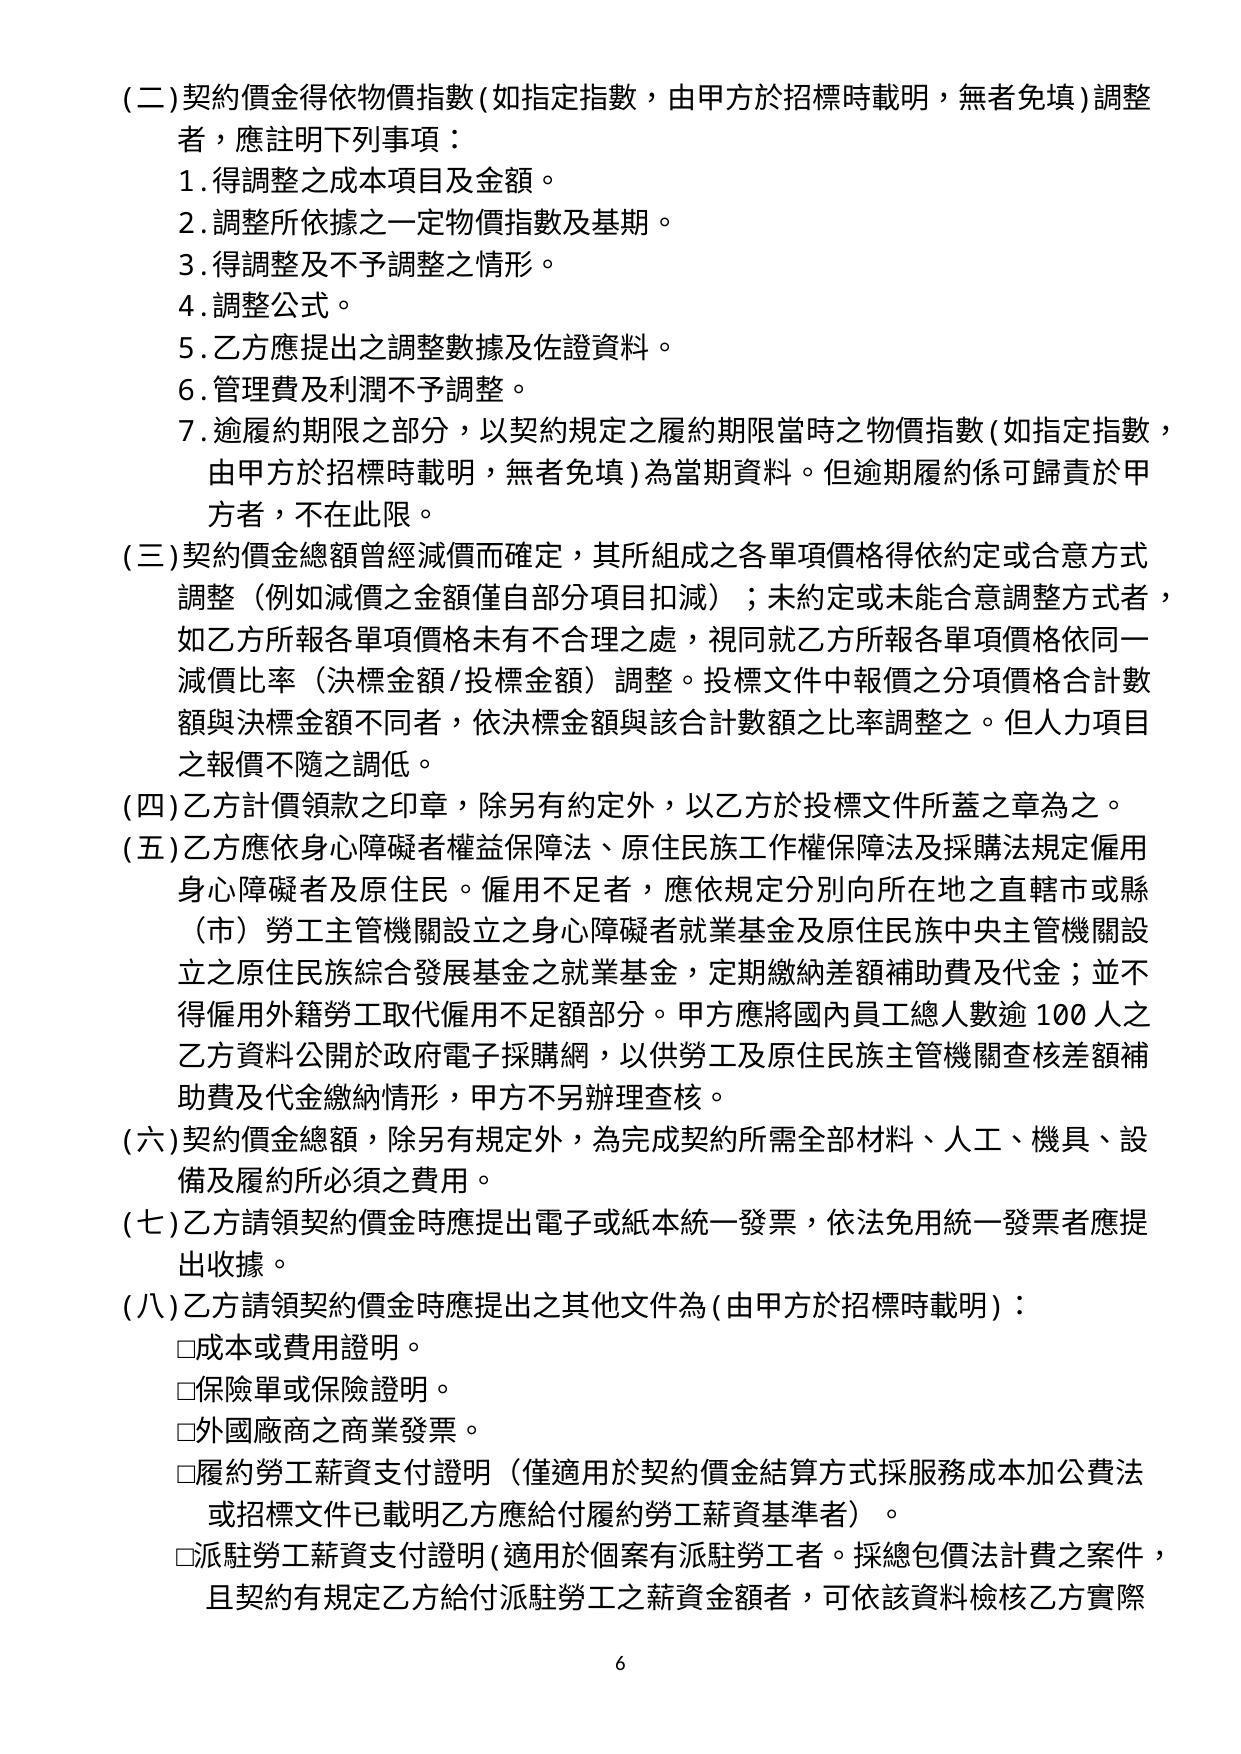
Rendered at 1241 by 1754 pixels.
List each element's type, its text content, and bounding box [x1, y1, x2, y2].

text □成本或費用證明。 [177, 1325, 1146, 1367]
text (三)契約價金總額曾經減價而確定，其所組成之各單項價格得依約定或合意方式調整（例如減價之金額僅自部分項目扣減）；未約定或未能合意調整方式者，如乙方所報各單項價格未有不合理之處，視同就乙方所報各單項價格依同一減價比率（決標金額/投標金額）調整。投標文件中報價之分項價格合計數額與決標金額不同者，依決標金額與該合計數額之比率調整之。但人力項目之報價不隨之調低。 [118, 533, 1152, 783]
text □保險單或保險證明。 [177, 1367, 1146, 1408]
text 5.乙方應提出之調整數據及佐證資料。 [177, 325, 1152, 367]
text (八)乙方請領契約價金時應提出之其他文件為(由甲方於招標時載明)： [118, 1283, 1152, 1325]
text □履約勞工薪資支付證明（僅適用於契約價金結算方式採服務成本加公費法或招標文件已載明乙方應給付履約勞工薪資基準者）。 [177, 1450, 1146, 1533]
text (七)乙方請領契約價金時應提出電子或紙本統一發票，依法免用統一發票者應提出收據。 [118, 1200, 1152, 1283]
text 3.得調整及不予調整之情形。 [177, 242, 1152, 283]
text □派駐勞工薪資支付證明(適用於個案有派駐勞工者。採總包價法計費之案件，且契約有規定乙方給付派駐勞工之薪資金額者，可依該資料檢核乙方實際給付予派駐勞工之薪資金額是否合於採購契約之要求。）。 [176, 1533, 1146, 1617]
text 1.得調整之成本項目及金額。 [177, 158, 1152, 200]
text 6.管理費及利潤不予調整。 [177, 367, 1152, 408]
text (五)乙方應依身心障礙者權益保障法、原住民族工作權保障法及採購法規定僱用身心障礙者及原住民。僱用不足者，應依規定分別向所在地之直轄市或縣（市）勞工主管機關設立之身心障礙者就業基金及原住民族中央主管機關設立之原住民族綜合發展基金之就業基金，定期繳納差額補助費及代金；並不得僱用外籍勞工取代僱用不足額部分。甲方應將國內員工總人數逾100人之乙方資料公開於政府電子採購網，以供勞工及原住民族主管機關查核差額補助費及代金繳納情形，甲方不另辦理查核。 [118, 825, 1152, 1117]
text (四)乙方計價領款之印章，除另有約定外，以乙方於投標文件所蓋之章為之。 [118, 783, 1152, 825]
text 7.逾履約期限之部分，以契約規定之履約期限當時之物價指數(如指定指數，由甲方於招標時載明，無者免填)為當期資料。但逾期履約係可歸責於甲方者，不在此限。 [177, 408, 1152, 533]
text 2.調整所依據之一定物價指數及基期。 [177, 200, 1152, 242]
text (二)契約價金得依物價指數(如指定指數，由甲方於招標時載明，無者免填)調整者，應註明下列事項： [118, 75, 1152, 158]
text 4.調整公式。 [177, 283, 1152, 325]
text □外國廠商之商業發票。 [177, 1408, 1146, 1450]
text (六)契約價金總額，除另有規定外，為完成契約所需全部材料、人工、機具、設備及履約所必須之費用。 [118, 1117, 1152, 1200]
